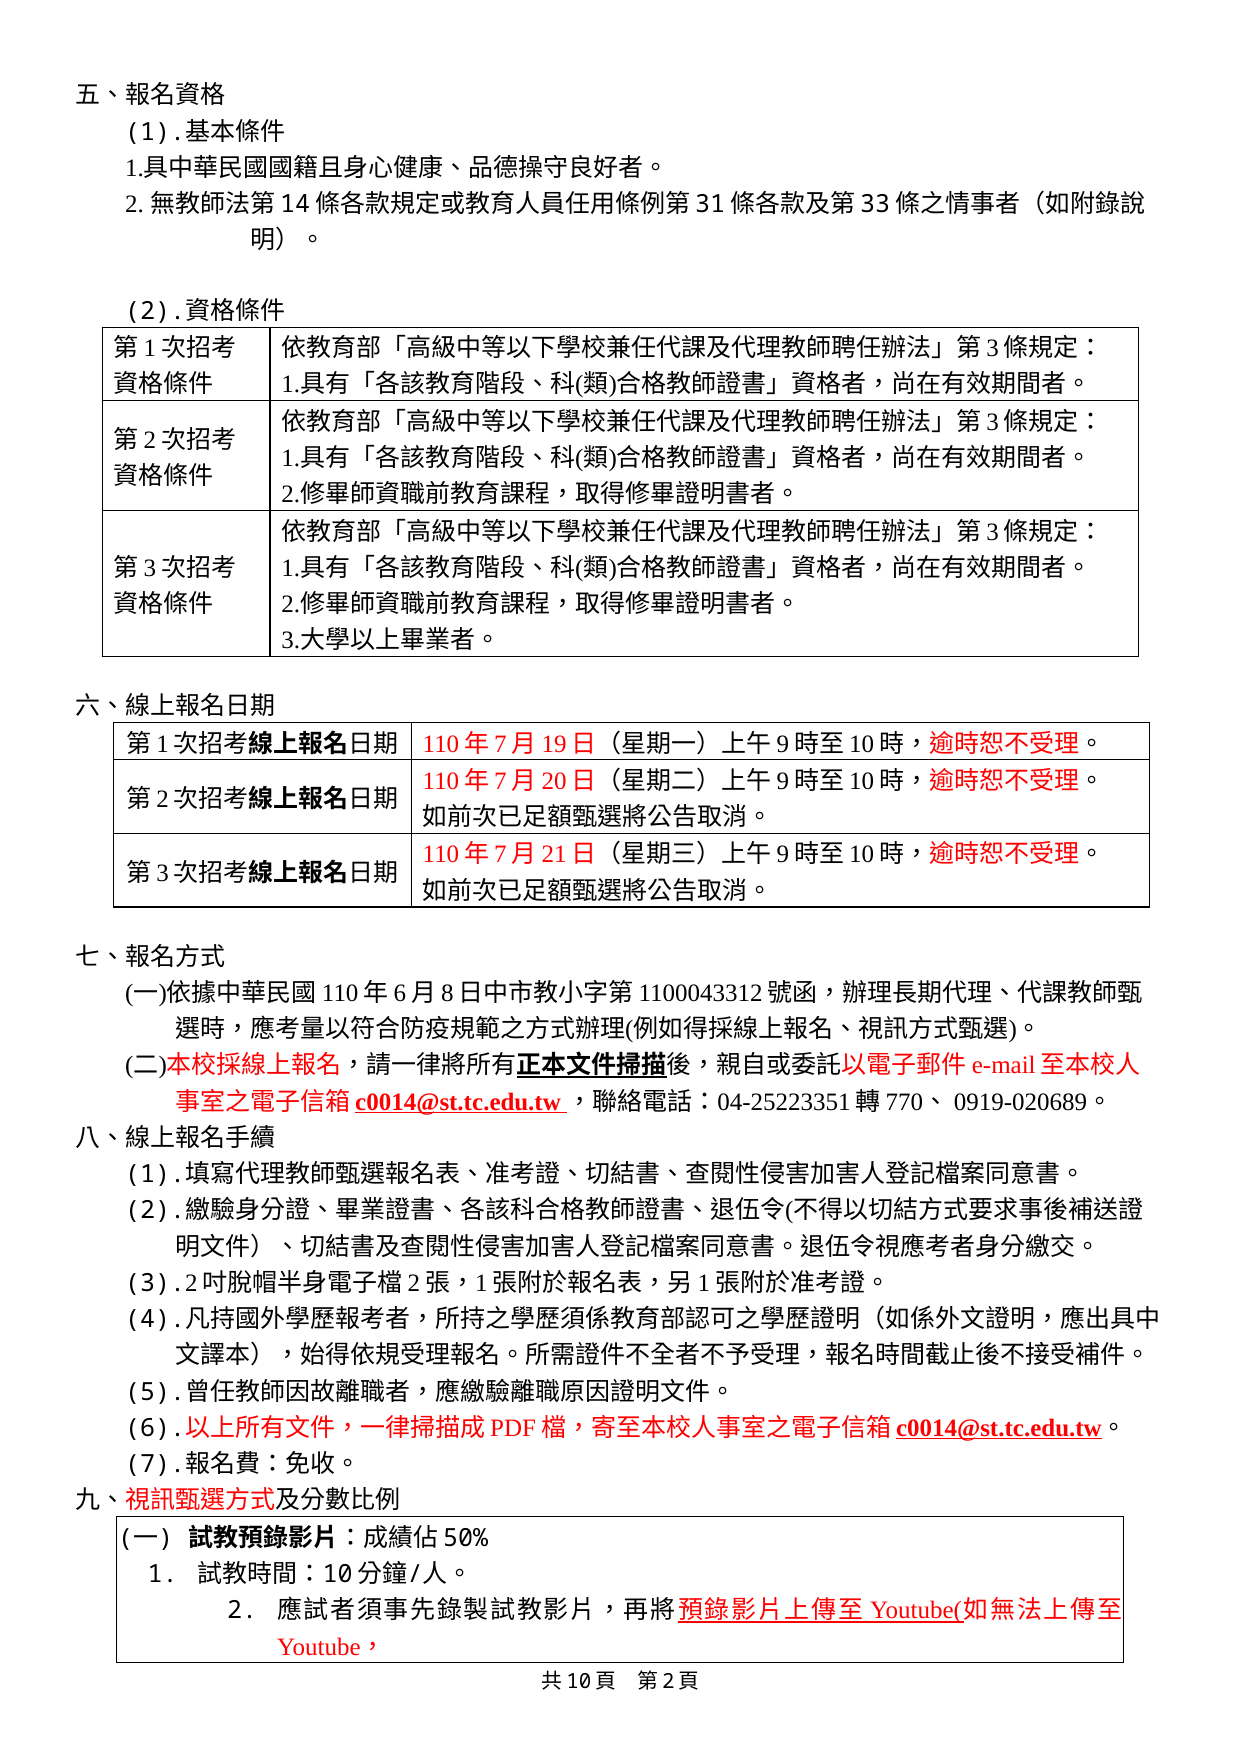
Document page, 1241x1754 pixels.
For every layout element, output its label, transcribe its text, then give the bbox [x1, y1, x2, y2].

table_cell 第3次招考資格條件 [103, 511, 269, 656]
table_header 110年7月19日（星期一）上午9時至10時，逾時恕不受理。 [412, 723, 1149, 759]
list 填寫代理教師甄選報名表、准考證、切結書、查閱性侵害加害人登記檔案同意書。 [125, 1154, 1165, 1190]
list 繳驗身分證、畢業證書、各該科合格教師證書、退伍令(不得以切結方式要求事後補送證明文件）、切結書及查閱性侵害加害人登記檔案同意書。退伍令視應考者身分繳交。 [125, 1190, 1165, 1262]
table_header 第1次招考線上報名日期 [114, 723, 411, 759]
table_header 依教育部「高級中等以下學校兼任代課及代理教師聘任辦法」第3條規定： 1.具有「各該教育階段、科(類)合格教師證書」資格者，尚在有效期間者。 [271, 328, 1138, 400]
table_cell 第2次招考資格條件 [103, 401, 269, 510]
text (二)本校採線上報名，請一律將所有正本文件掃描後，親自或委託以電子郵件e-mail至本校人事室之電子信箱c0014@st.tc.edu.tw ，聯絡電話：04-25223351轉770、 0919-020689。 [125, 1045, 1165, 1117]
text 2. 無教師法第14條各款規定或教育人員任用條例第31條各款及第33條之情事者（如附錄說明）。 [125, 184, 1165, 256]
text 七、報名方式 [75, 936, 1165, 972]
text 1.具中華民國國籍且身心健康、品德操守良好者。 [125, 147, 1165, 184]
text 八、線上報名手續 [75, 1117, 1165, 1154]
table_cell 第3次招考線上報名日期 [114, 834, 411, 906]
table_header (一) 試教預錄影片：成績佔50% 試教時間：10分鐘/人。 應試者須事先錄製試教影片，再將預錄影片上傳至Youtube(如無法上傳至Youtube， [117, 1517, 1123, 1662]
table_cell 依教育部「高級中等以下學校兼任代課及代理教師聘任辦法」第3條規定： 1.具有「各該教育階段、科(類)合格教師證書」資格者，尚在有效期間者。 2.修畢師資職前教育課程，取得修畢證明書者。 3.大學以上畢業者。 [271, 511, 1138, 656]
list 基本條件 [75, 111, 1165, 147]
list 2吋脫帽半身電子檔2張，1張附於報名表，另1張附於准考證。 [125, 1262, 1165, 1299]
list 資格條件 [75, 290, 1165, 327]
list 報名費：免收。 [125, 1444, 1165, 1480]
table_cell 第2次招考線上報名日期 [114, 760, 411, 833]
table_cell 依教育部「高級中等以下學校兼任代課及代理教師聘任辦法」第3條規定： 1.具有「各該教育階段、科(類)合格教師證書」資格者，尚在有效期間者。 2.修畢師資職前教育課程，取得修畢證明書者。 [271, 401, 1138, 510]
table_header 第1次招考資格條件 [103, 328, 269, 400]
text 六、線上報名日期 [75, 686, 1165, 722]
table_cell 110年7月20日（星期二）上午9時至10時，逾時恕不受理。 如前次已足額甄選將公告取消。 [412, 760, 1149, 833]
table_cell 110年7月21日（星期三）上午9時至10時，逾時恕不受理。 如前次已足額甄選將公告取消。 [412, 834, 1149, 906]
list 曾任教師因故離職者，應繳驗離職原因證明文件。 [125, 1371, 1165, 1407]
list 凡持國外學歷報考者，所持之學歷須係教育部認可之學歷證明（如係外文證明，應出具中文譯本），始得依規受理報名。所需證件不全者不予受理，報名時間截止後不接受補件。 [125, 1299, 1165, 1371]
text 九、視訊甄選方式及分數比例 [75, 1480, 1165, 1516]
list 以上所有文件，一律掃描成PDF檔，寄至本校人事室之電子信箱c0014@st.tc.edu.tw。 [125, 1407, 1165, 1444]
text 五、報名資格 [75, 75, 1165, 111]
text (一)依據中華民國110年6月8日中市教小字第1100043312號函，辦理長期代理、代課教師甄選時，應考量以符合防疫規範之方式辦理(例如得採線上報名、視訊方式甄選)。 [125, 972, 1165, 1045]
